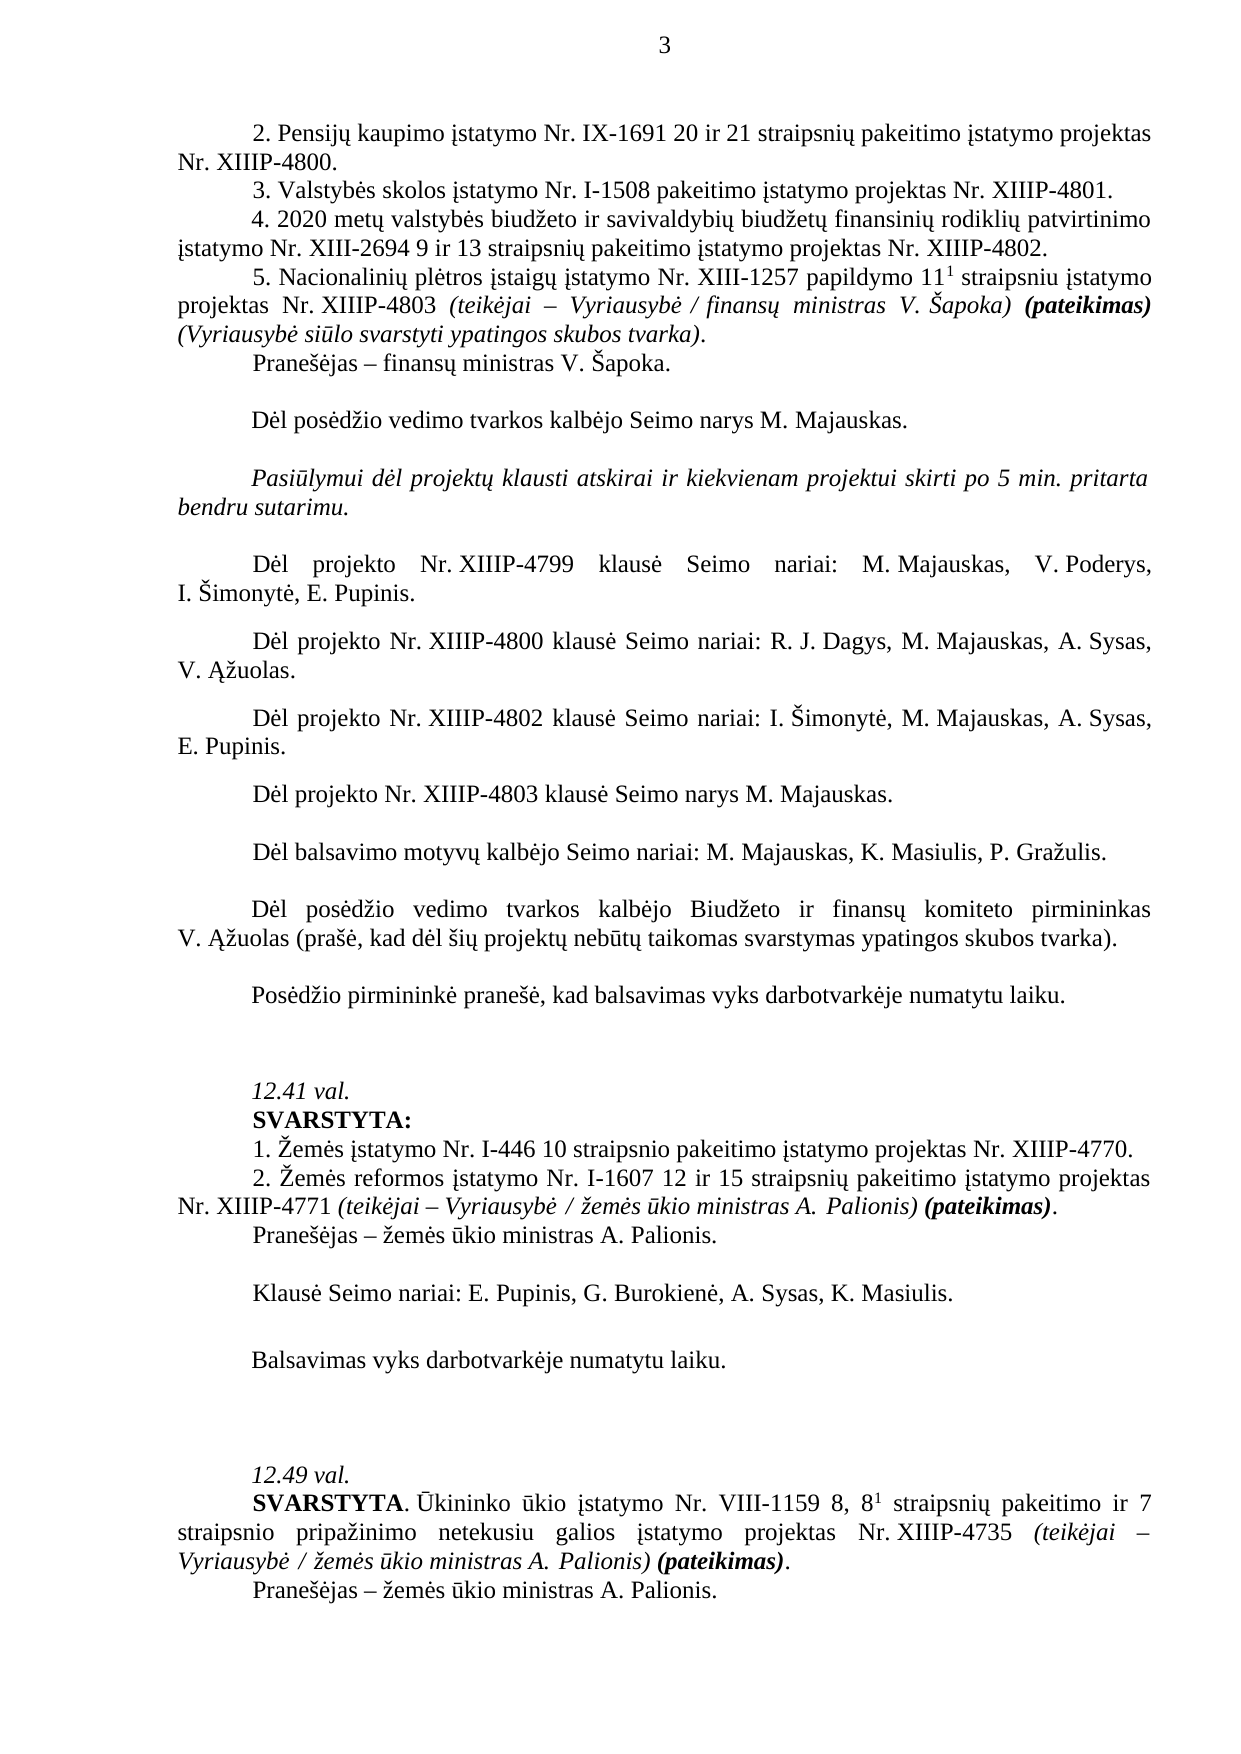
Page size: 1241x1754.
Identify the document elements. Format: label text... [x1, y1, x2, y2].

text Dėl projekto Nr. XIIIP-4800 klausė Seimo nariai: R. J. Dagys, M. Majauskas, A. Sysas, V. Ąžuolas. [177, 626, 1152, 683]
text Pranešėjas – žemės ūkio ministras A. Palionis. [177, 1220, 1152, 1249]
text 12.49 val. [177, 1460, 1152, 1488]
text Pranešėjas – finansų ministras V. Šapoka. [177, 348, 1152, 377]
text Klausė Seimo nariai: E. Pupinis, G. Burokienė, A. Sysas, K. Masiulis. [177, 1278, 1152, 1306]
text 2. Žemės reformos įstatymo Nr. I-1607 12 ir 15 straipsnių pakeitimo įstatymo projektas Nr. XIIIP-4771 (teikėjai – Vyriausybė / žemės ūkio ministras A. Palionis) (pateikimas). [177, 1163, 1152, 1220]
text 4. 2020 metų valstybės biudžeto ir savivaldybių biudžetų finansinių rodiklių patvirtinimo įstatymo Nr. XIII-2694 9 ir 13 straipsnių pakeitimo įstatymo projektas Nr. XIIIP-4802. [177, 204, 1152, 262]
text 1. Žemės įstatymo Nr. I-446 10 straipsnio pakeitimo įstatymo projektas Nr. XIIIP-4770. [177, 1134, 1152, 1163]
text Dėl projekto Nr. XIIIP-4799 klausė Seimo nariai: M. Majauskas, V. Poderys, I. Šimonytė, E. Pupinis. [177, 549, 1152, 607]
text Posėdžio pirmininkė pranešė, kad balsavimas vyks darbotvarkėje numatytu laiku. [177, 981, 1152, 1009]
text SVARSTYTA. Ūkininko ūkio įstatymo Nr. VIII-1159 8, 81 straipsnių pakeitimo ir 7 straipsnio pripažinimo netekusiu galios įstatymo projektas Nr. XIIIP-4735 (teikėjai – Vyriausybė / žemės ūkio ministras A. Palionis) (pateikimas). [177, 1488, 1152, 1575]
text 12.41 val. [177, 1076, 1152, 1105]
text Dėl projekto Nr. XIIIP-4803 klausė Seimo narys M. Majauskas. [177, 779, 1152, 808]
text Dėl projekto Nr. XIIIP-4802 klausė Seimo nariai: I. Šimonytė, M. Majauskas, A. Sysas, E. Pupinis. [177, 703, 1152, 760]
text Balsavimas vyks darbotvarkėje numatytu laiku. [177, 1345, 1152, 1373]
text Dėl posėdžio vedimo tvarkos kalbėjo Biudžeto ir finansų komiteto pirmininkas V. Ąžuolas (prašė, kad dėl šių projektų nebūtų taikomas svarstymas ypatingos skubos tvarka). [177, 894, 1152, 952]
text 3. Valstybės skolos įstatymo Nr. I-1508 pakeitimo įstatymo projektas Nr. XIIIP-4801. [177, 176, 1152, 204]
text Dėl posėdžio vedimo tvarkos kalbėjo Seimo narys M. Majauskas. [177, 406, 1152, 434]
text Pasiūlymui dėl projektų klausti atskirai ir kiekvienam projektui skirti po 5 min. pritarta bendru sutarimu. [177, 463, 1152, 521]
text 2. Pensijų kaupimo įstatymo Nr. IX-1691 20 ir 21 straipsnių pakeitimo įstatymo projektas Nr. XIIIP-4800. [177, 118, 1152, 176]
text SVARSTYTA: [177, 1105, 1152, 1134]
text Dėl balsavimo motyvų kalbėjo Seimo nariai: M. Majauskas, K. Masiulis, P. Gražulis. [177, 837, 1152, 866]
text 5. Nacionalinių plėtros įstaigų įstatymo Nr. XIII-1257 papildymo 111 straipsniu įstatymo projektas Nr. XIIIP-4803 (teikėjai – Vyriausybė / finansų ministras V. Šapoka) (pateikimas) (Vyriausybė siūlo svarstyti ypatingos skubos tvarka). [177, 262, 1152, 348]
text Pranešėjas – žemės ūkio ministras A. Palionis. [177, 1575, 1152, 1603]
